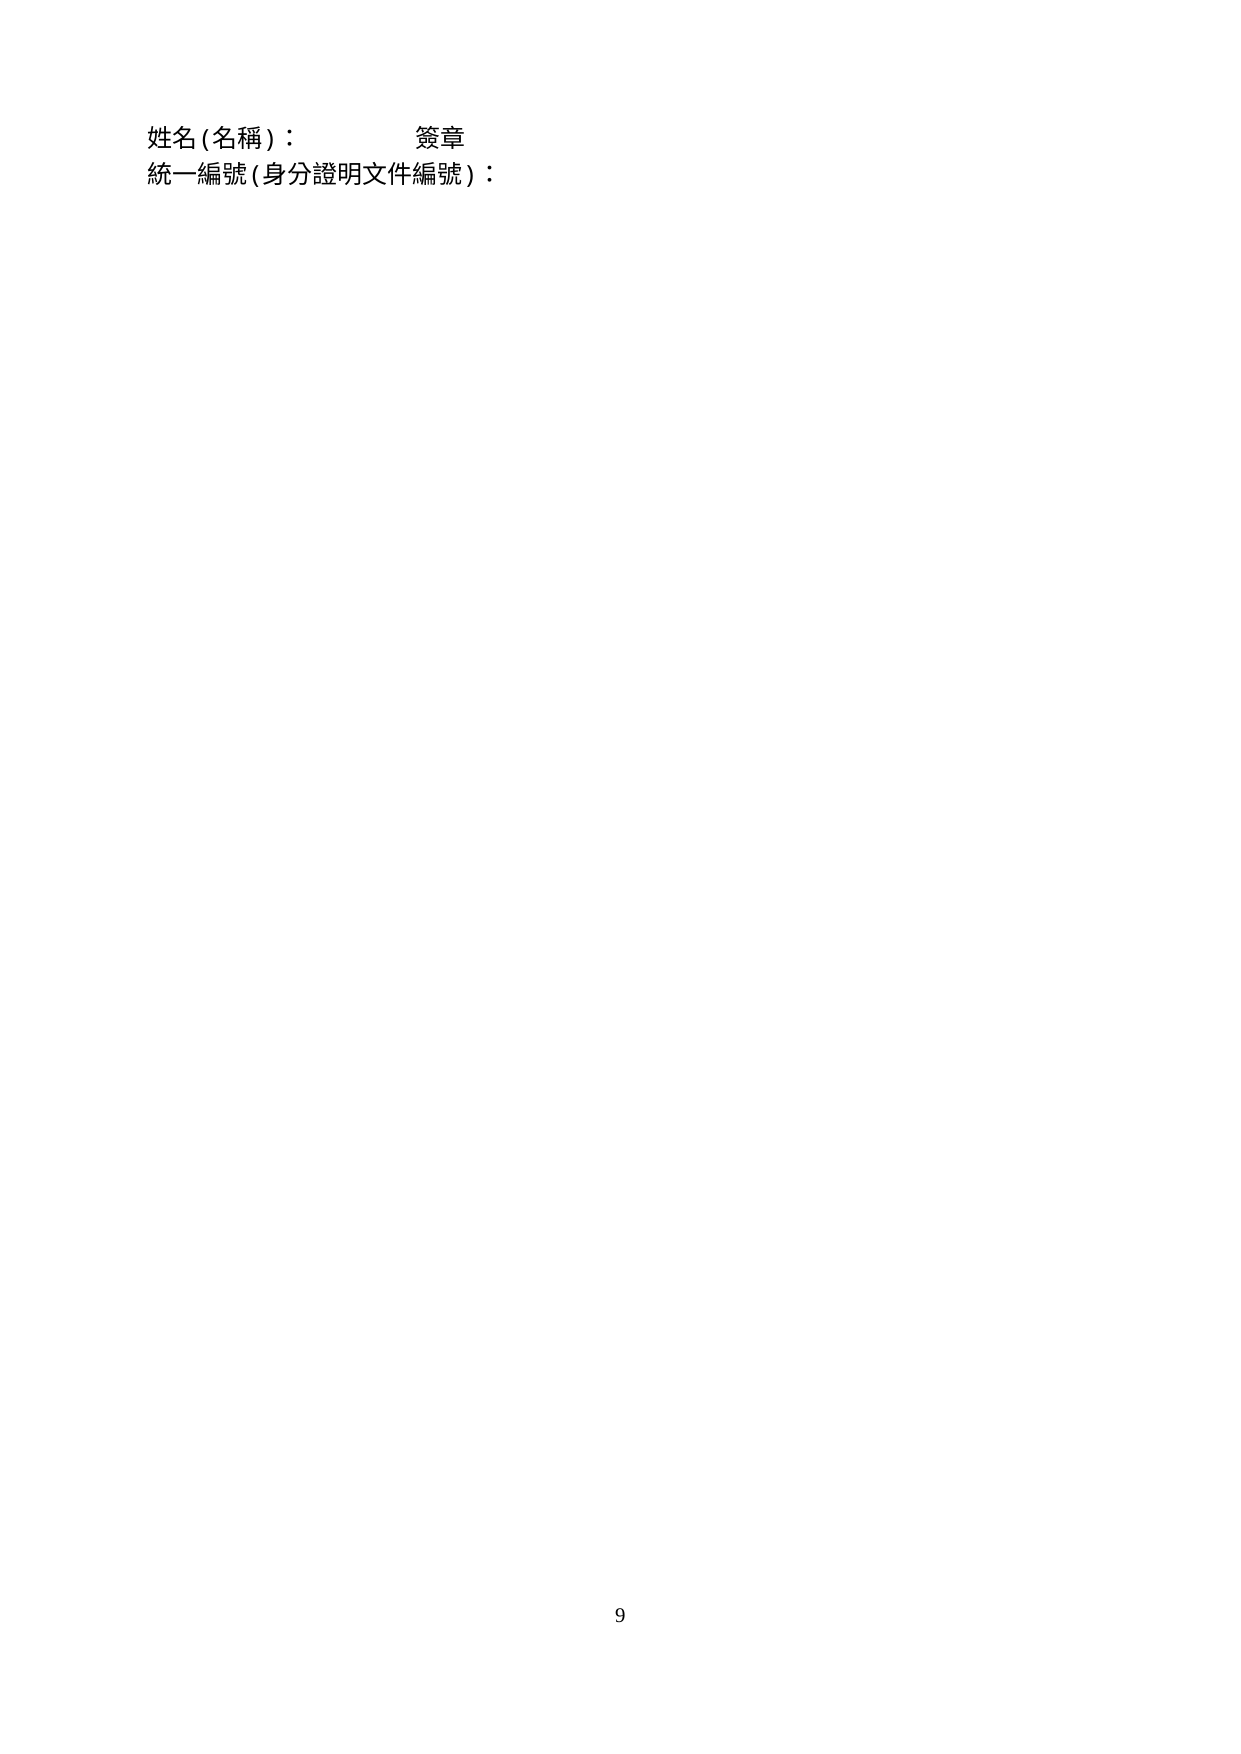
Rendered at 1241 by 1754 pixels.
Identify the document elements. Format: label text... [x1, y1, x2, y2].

text 統一編號(身分證明文件編號)： [148, 154, 1092, 191]
text 姓名(名稱)： 簽章 [148, 118, 1092, 154]
